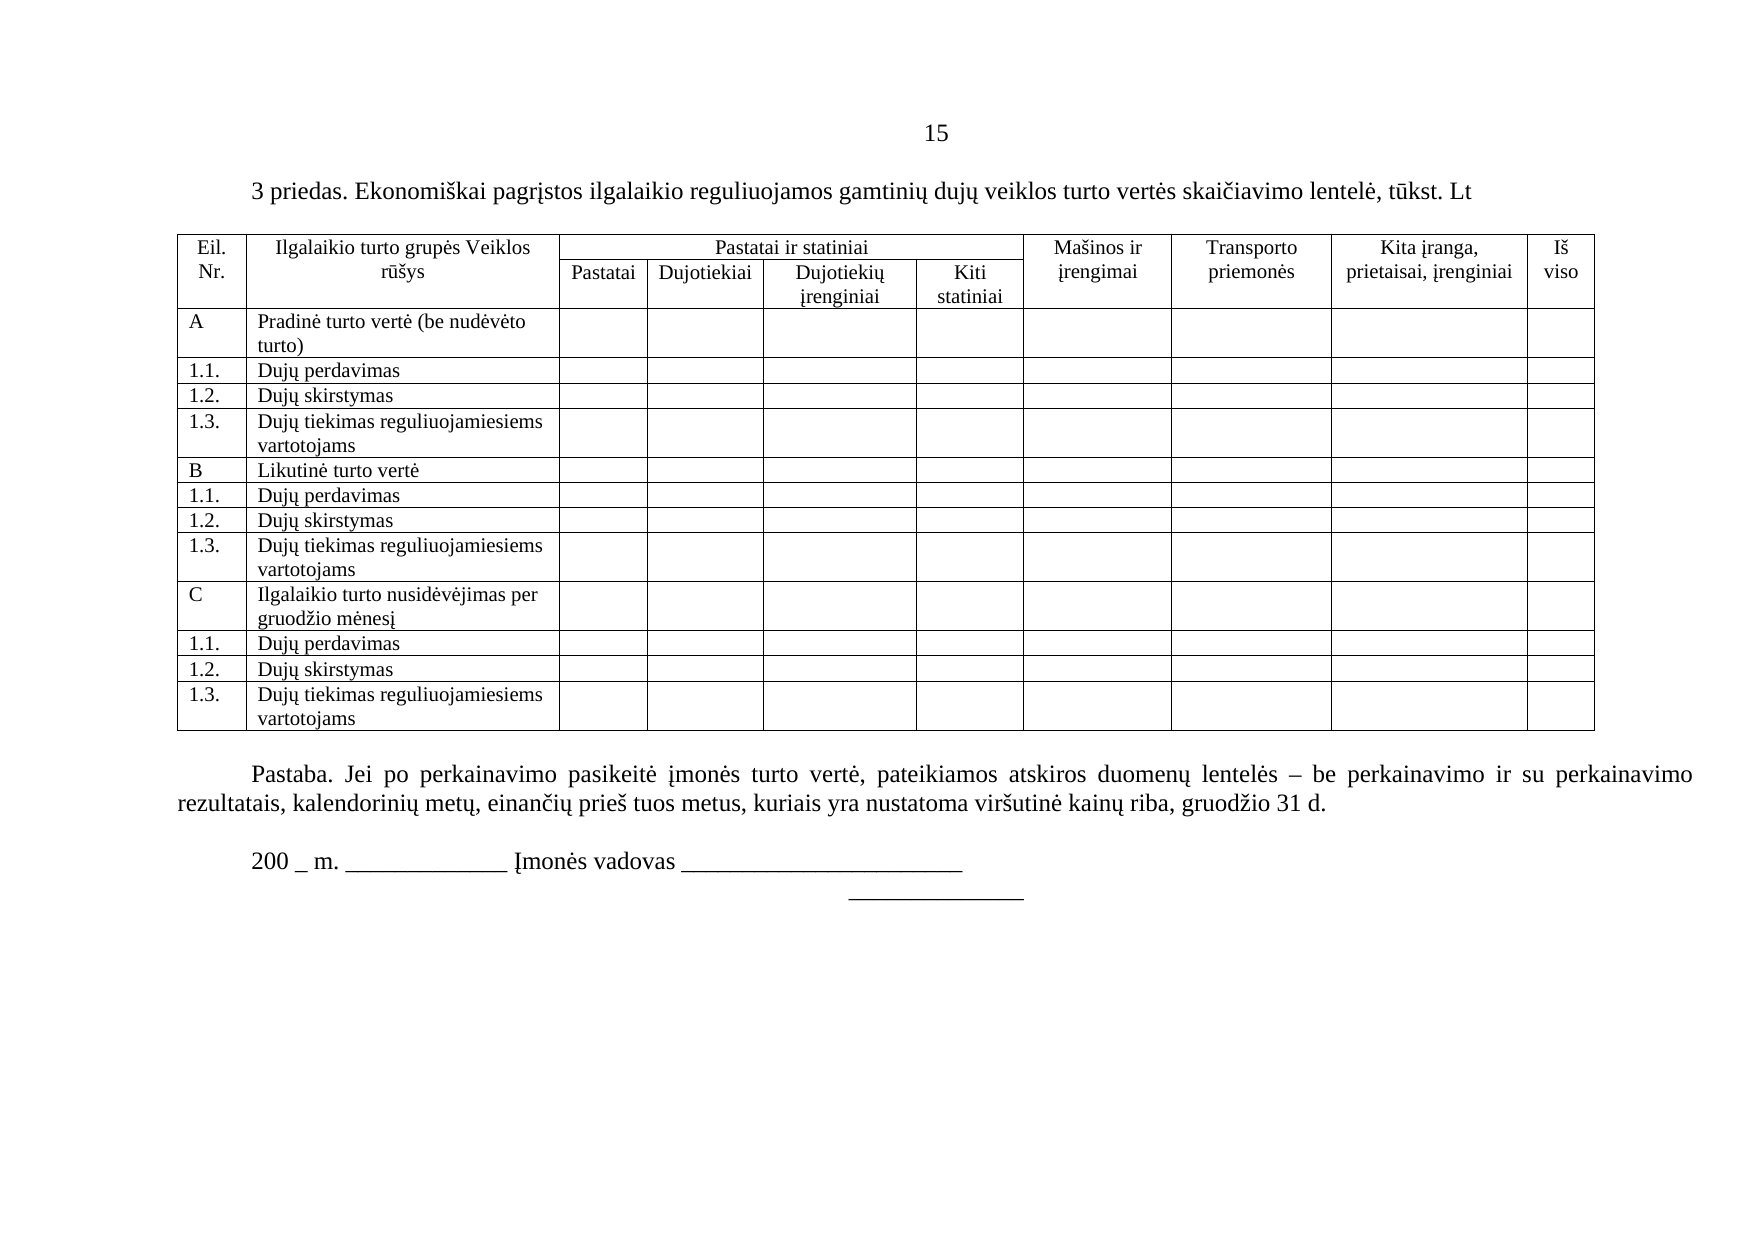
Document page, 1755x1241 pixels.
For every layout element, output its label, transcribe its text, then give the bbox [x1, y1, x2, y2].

table_cell [560, 533, 647, 581]
table_cell [1332, 533, 1527, 581]
table_cell [1024, 309, 1171, 357]
table_cell [1332, 582, 1527, 630]
table_cell [1528, 384, 1594, 407]
table_cell [1332, 682, 1527, 730]
table_cell Ilgalaikio turto nusidėvėjimas per gruodžio mėnesį [247, 582, 559, 630]
table_cell [648, 631, 763, 655]
table_cell [648, 508, 763, 532]
table_cell [1172, 508, 1331, 532]
table_header Ilgalaikio turto grupės Veiklos rūšys [247, 235, 559, 308]
table_cell [1332, 458, 1527, 482]
table_cell [1528, 582, 1594, 630]
table_cell [1172, 631, 1331, 655]
table_cell [648, 309, 763, 357]
table_cell [1024, 483, 1171, 507]
table_cell [1172, 384, 1331, 407]
table_cell [764, 656, 916, 681]
table_cell [764, 458, 916, 482]
table_cell [1024, 384, 1171, 407]
table_cell [1332, 656, 1527, 681]
table_cell [764, 384, 916, 407]
table_cell [917, 309, 1023, 357]
table_cell [1528, 508, 1594, 532]
table_cell Likutinė turto vertė [247, 458, 559, 482]
table_header Kita įranga, prietaisai, įrenginiai [1332, 235, 1527, 308]
table_cell [1528, 631, 1594, 655]
table_cell [648, 384, 763, 407]
table_cell [1024, 409, 1171, 457]
table_cell [764, 483, 916, 507]
table_cell [917, 483, 1023, 507]
table_cell [1332, 508, 1527, 532]
text Pastaba. Jei po perkainavimo pasikeitė įmonės turto vertė, pateikiamos atskiros duomenų lentelės – be perkainavimo ir su perkainavimo rezultatais, kalendorinių metų, einančių prieš tuos metus, kuriais yra nustatoma viršutinė kainų riba, gruodžio 31 d. [177, 759, 1695, 817]
table_cell [560, 358, 647, 382]
table_cell [917, 458, 1023, 482]
table_cell 1.3. [178, 682, 246, 730]
table_cell [1528, 483, 1594, 507]
table_cell [648, 582, 763, 630]
table_cell [1172, 483, 1331, 507]
table_cell [560, 508, 647, 532]
table_cell Dujų skirstymas [247, 656, 559, 681]
table_cell C [178, 582, 246, 630]
table_cell [1172, 582, 1331, 630]
table_cell Dujotiekių įrenginiai [764, 260, 916, 308]
table_cell A [178, 309, 246, 357]
table_cell Dujų perdavimas [247, 631, 559, 655]
table_cell [1024, 682, 1171, 730]
table_cell 1.2. [178, 384, 246, 407]
table_cell [560, 384, 647, 407]
table_cell [1172, 533, 1331, 581]
table_cell [764, 533, 916, 581]
text 3 priedas. Ekonomiškai pagrįstos ilgalaikio reguliuojamos gamtinių dujų veiklos turto vertės skaičiavimo lentelė, tūkst. Lt [177, 176, 1695, 205]
table_cell 1.1. [178, 358, 246, 382]
table_cell [648, 682, 763, 730]
table_cell [1172, 409, 1331, 457]
table_cell [764, 309, 916, 357]
table_cell Dujų skirstymas [247, 384, 559, 407]
table_header Eil. Nr. [178, 235, 246, 308]
table_cell [1172, 656, 1331, 681]
table_cell [917, 384, 1023, 407]
table_cell [917, 582, 1023, 630]
table_cell [1332, 358, 1527, 382]
table_cell [648, 533, 763, 581]
table_cell 1.2. [178, 508, 246, 532]
table_cell [1332, 631, 1527, 655]
table_cell [1024, 631, 1171, 655]
table_cell [1332, 409, 1527, 457]
table_cell B [178, 458, 246, 482]
text ______________ [177, 874, 1695, 903]
table_cell [1528, 409, 1594, 457]
table_cell [917, 409, 1023, 457]
table_cell [648, 458, 763, 482]
table_cell Kiti statiniai [917, 260, 1023, 308]
table_cell [917, 533, 1023, 581]
table_cell 1.1. [178, 483, 246, 507]
table_cell [560, 582, 647, 630]
table_cell [917, 682, 1023, 730]
table_cell [648, 358, 763, 382]
table_cell Dujų skirstymas [247, 508, 559, 532]
table_cell [1528, 309, 1594, 357]
table_cell Dujų tiekimas reguliuojamiesiems vartotojams [247, 409, 559, 457]
table_cell Pradinė turto vertė (be nudėvėto turto) [247, 309, 559, 357]
table_cell [1528, 656, 1594, 681]
table_cell 1.3. [178, 533, 246, 581]
table_cell [1332, 483, 1527, 507]
table_cell Dujų perdavimas [247, 358, 559, 382]
table_cell [917, 358, 1023, 382]
table_cell [1024, 508, 1171, 532]
table_cell [648, 409, 763, 457]
table_cell [560, 458, 647, 482]
table_cell [560, 409, 647, 457]
table_cell [1332, 309, 1527, 357]
table_cell [917, 508, 1023, 532]
table_cell [1528, 458, 1594, 482]
table_cell [1528, 533, 1594, 581]
table_cell [1024, 656, 1171, 681]
table_cell [764, 631, 916, 655]
table_cell [1172, 309, 1331, 357]
table_cell [560, 483, 647, 507]
table_cell [1528, 358, 1594, 382]
table_cell Pastatai [560, 260, 647, 308]
table_cell [560, 309, 647, 357]
table_cell [1024, 358, 1171, 382]
table_cell Dujų perdavimas [247, 483, 559, 507]
table_header Pastatai ir statiniai [560, 235, 1023, 259]
table_cell Dujų tiekimas reguliuojamiesiems vartotojams [247, 533, 559, 581]
table_cell [764, 358, 916, 382]
table_cell [917, 631, 1023, 655]
table_cell [764, 409, 916, 457]
table_cell [764, 582, 916, 630]
table_cell 1.3. [178, 409, 246, 457]
table_cell Dujotiekiai [648, 260, 763, 308]
table_cell [1024, 533, 1171, 581]
table_cell [648, 656, 763, 681]
table_cell [1332, 384, 1527, 407]
table_cell [1172, 682, 1331, 730]
table_header Mašinos ir įrengimai [1024, 235, 1171, 308]
text 200 _ m. Įmonės vadovas [177, 846, 1695, 874]
table_cell 1.1. [178, 631, 246, 655]
table_cell [648, 483, 763, 507]
table_header Iš viso [1528, 235, 1594, 308]
table_cell [764, 682, 916, 730]
table_cell [1024, 582, 1171, 630]
table_cell [1528, 682, 1594, 730]
table_header Transporto priemonės [1172, 235, 1331, 308]
table_cell [560, 656, 647, 681]
table_cell Dujų tiekimas reguliuojamiesiems vartotojams [247, 682, 559, 730]
table_cell [1172, 358, 1331, 382]
table_cell [1172, 458, 1331, 482]
table_cell 1.2. [178, 656, 246, 681]
table_cell [917, 656, 1023, 681]
table_cell [560, 631, 647, 655]
table_cell [560, 682, 647, 730]
table_cell [1024, 458, 1171, 482]
table_cell [764, 508, 916, 532]
